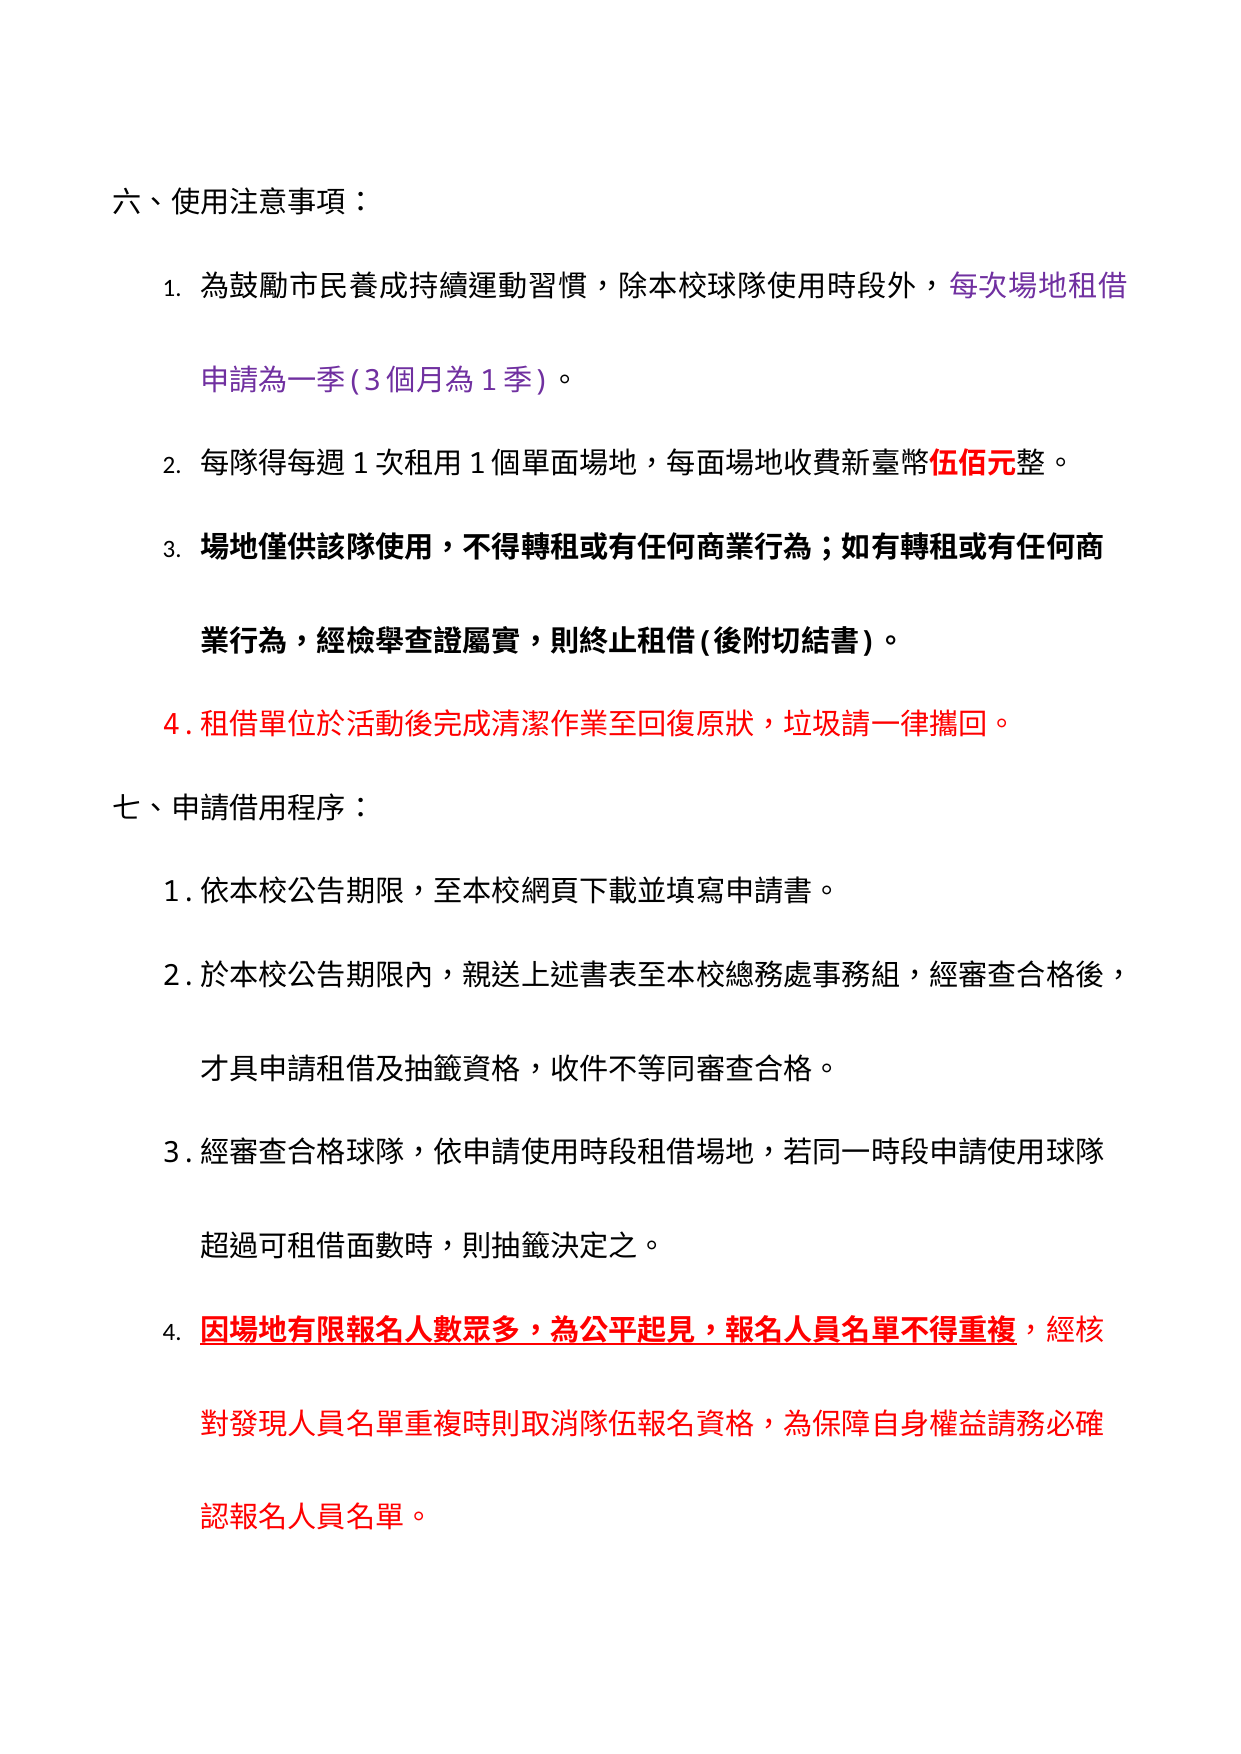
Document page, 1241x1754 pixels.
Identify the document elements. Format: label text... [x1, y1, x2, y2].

list 經審查合格球隊，依申請使用時段租借場地，若同一時段申請使用球隊超過可租借面數時，則抽籤決定之。 [162, 1109, 1128, 1265]
text 六、使用注意事項： [112, 158, 1128, 221]
list 租借單位於活動後完成清潔作業至回復原狀，垃圾請一律攜回。 [162, 680, 1128, 743]
list 場地僅供該隊使用，不得轉租或有任何商業行為；如有轉租或有任何商業行為，經檢舉查證屬實，則終止租借(後附切結書)。 [162, 503, 1128, 659]
list 依本校公告期限，至本校網頁下載並填寫申請書。 [162, 848, 1128, 910]
list 因場地有限報名人數眾多，為公平起見，報名人員名單不得重複，經核對發現人員名單重複時則取消隊伍報名資格，為保障自身權益請務必確認報名人員名單。 [162, 1286, 1128, 1536]
text 七、申請借用程序： [112, 764, 1128, 826]
list 為鼓勵市民養成持續運動習慣，除本校球隊使用時段外，每次場地租借申請為一季(3個月為1季)。 [162, 242, 1128, 398]
list 於本校公告期限內，親送上述書表至本校總務處事務組，經審查合格後，才具申請租借及抽籤資格，收件不等同審查合格。 [162, 931, 1128, 1087]
list 每隊得每週1次租用1個單面場地，每面場地收費新臺幣伍佰元整。 [162, 419, 1128, 482]
